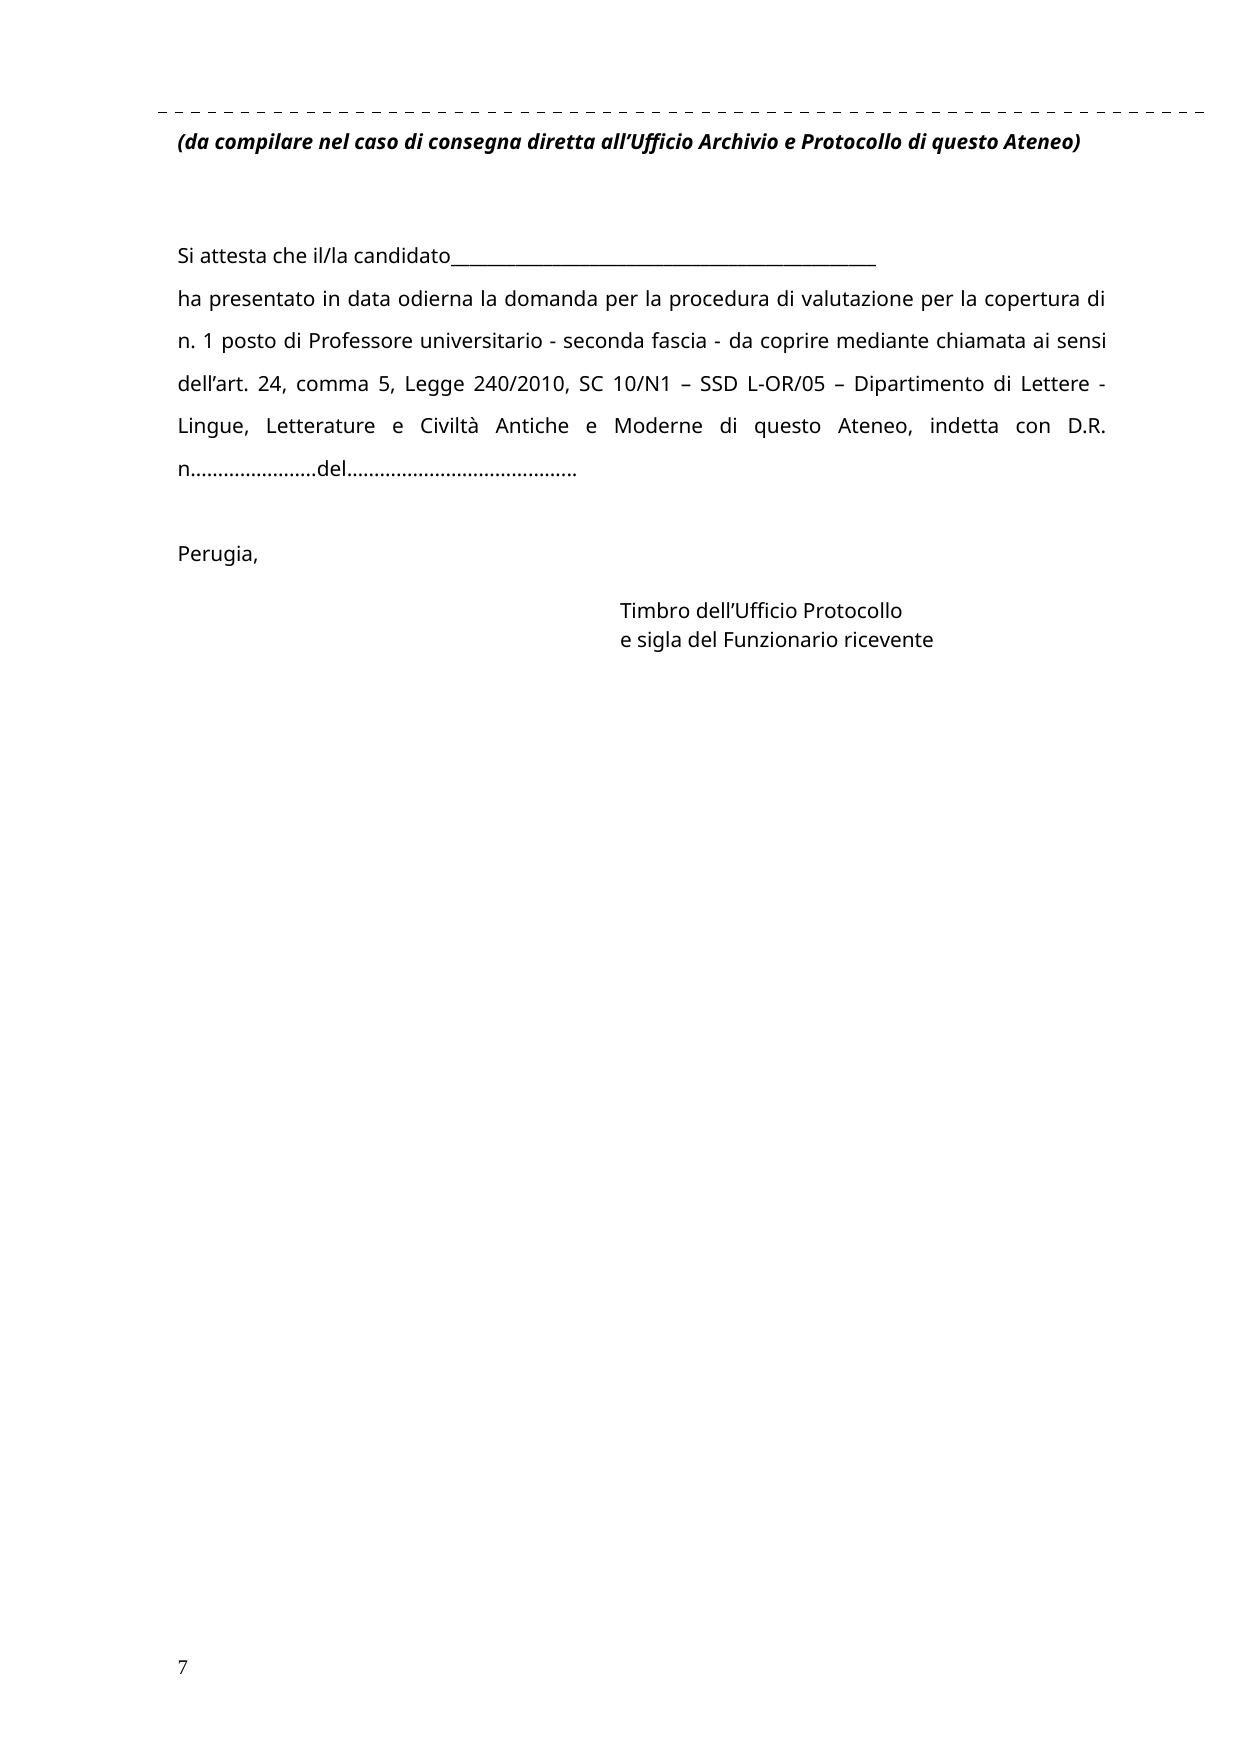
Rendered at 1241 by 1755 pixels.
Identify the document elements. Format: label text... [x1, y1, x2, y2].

text Si attesta che il/la candidato______________________________________________ [177, 241, 1107, 270]
text ha presentato in data odierna la domanda per la procedura di valutazione per la copertura di n. 1 posto di Professore universitario - seconda fascia - da coprire mediante chiamata ai sensi dell’art. 24, comma 5, Legge 240/2010, SC 10/N1 – SSD L-OR/05 – Dipartimento di Lettere - Lingue, Letterature e Civiltà Antiche e Moderne di questo Ateneo, indetta con D.R. n…………………..del…………………………………... [177, 284, 1107, 483]
text Timbro dell’Ufficio Protocollo [177, 596, 1107, 625]
text (da compilare nel caso di consegna diretta all’Ufficio Archivio e Protocollo di questo Ateneo) [177, 127, 1107, 156]
text e sigla del Funzionario ricevente [177, 625, 1107, 653]
text Perugia, [177, 539, 1107, 568]
